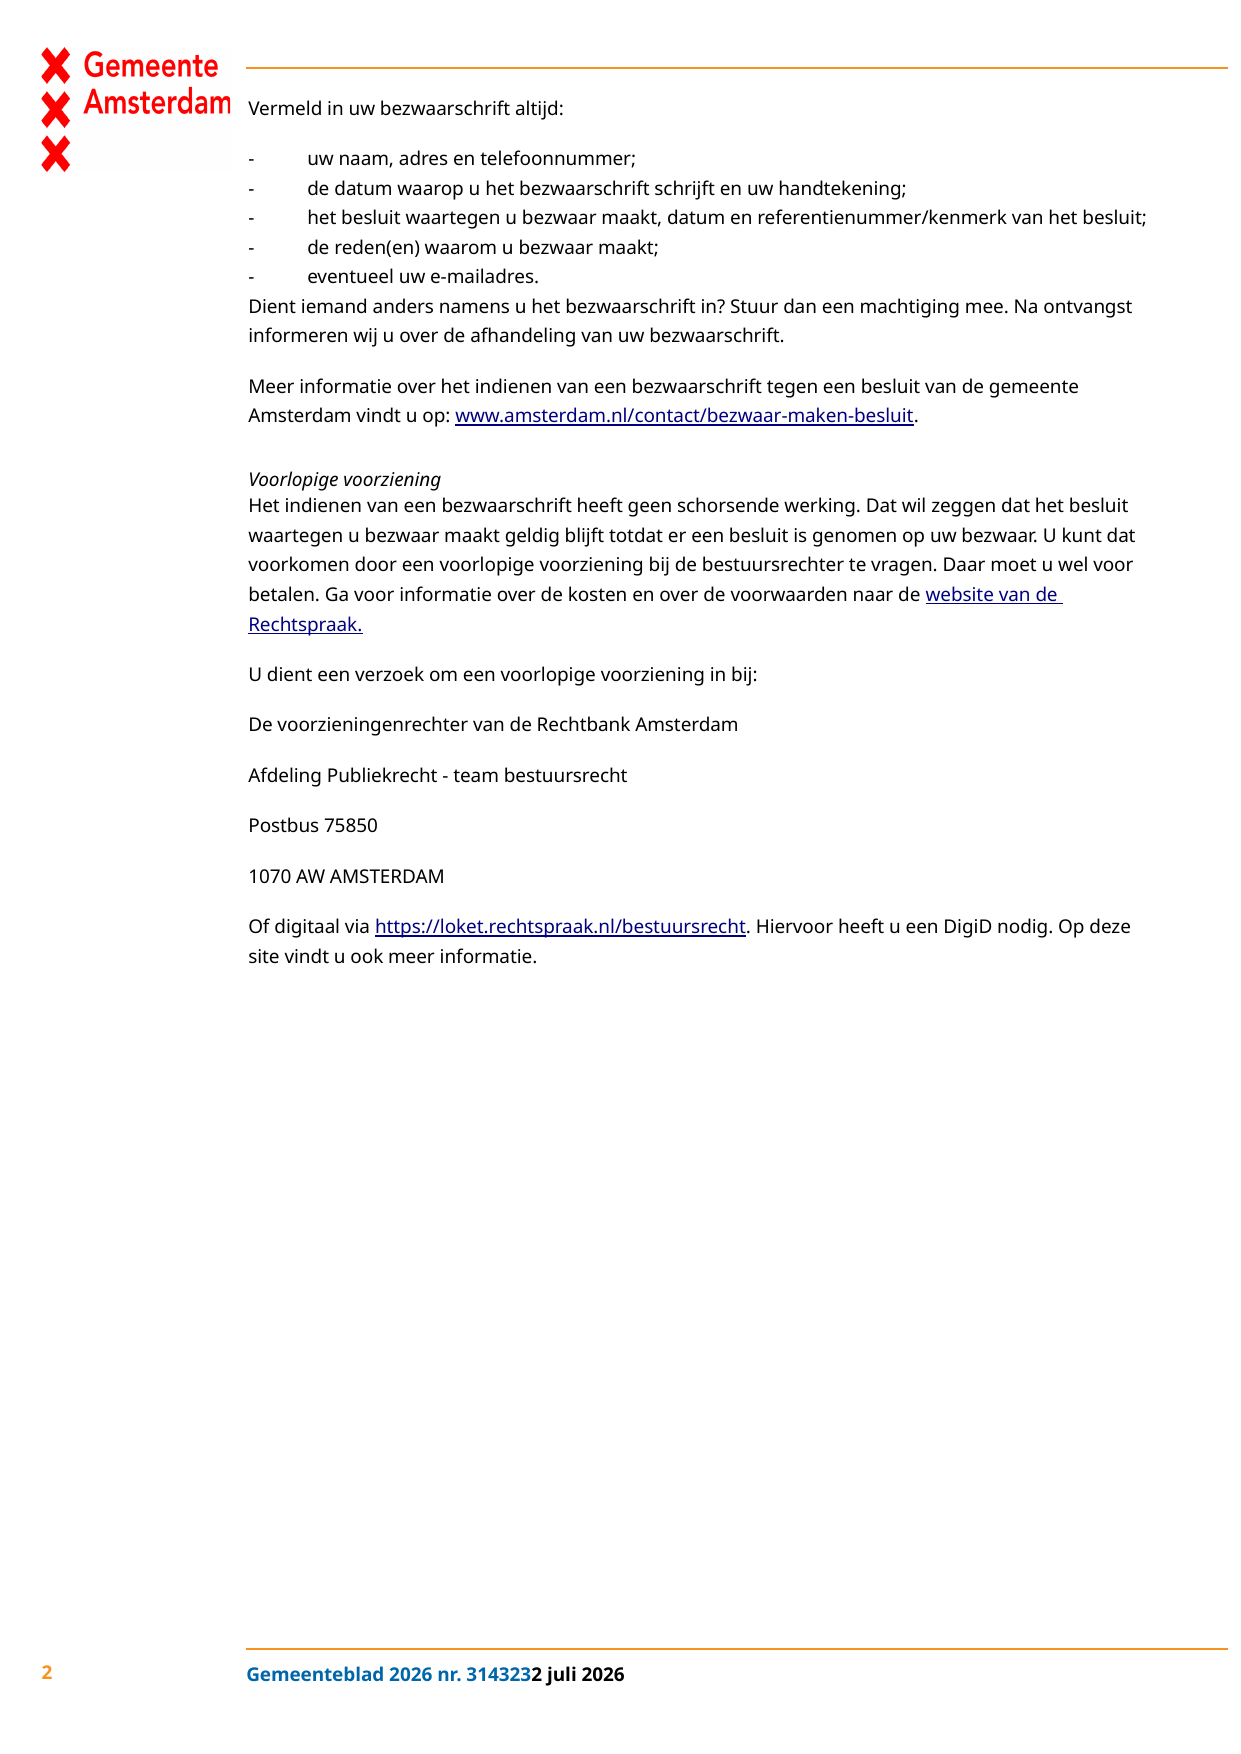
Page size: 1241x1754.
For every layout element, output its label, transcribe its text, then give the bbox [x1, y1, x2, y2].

text 1070 AW AMSTERDAM [248, 863, 1152, 888]
list uw naam, adres en telefoonnummer; [248, 145, 1152, 171]
text Voorlopige voorziening [248, 467, 1152, 492]
text Afdeling Publiekrecht - team bestuursrecht [248, 762, 1152, 788]
text Postbus 75850 [248, 812, 1152, 838]
text Of digitaal via https://loket.rechtspraak.nl/bestuursrecht. Hiervoor heeft u een DigiD nodig. Op deze site vindt u ook meer informatie. [248, 913, 1152, 968]
text Vermeld in uw bezwaarschrift altijd: [248, 95, 1152, 121]
text Meer informatie over het indienen van een bezwaarschrift tegen een besluit van de gemeente Amsterdam vindt u op: www.amsterdam.nl/contact/bezwaar-maken-besluit. [248, 373, 1152, 428]
text Dient iemand anders namens u het bezwaarschrift in? Stuur dan een machtiging mee. Na ontvangst informeren wij u over de afhandeling van uw bezwaarschrift. [248, 293, 1152, 348]
text De voorzieningenrechter van de Rechtbank Amsterdam [248, 712, 1152, 737]
list de datum waarop u het bezwaarschrift schrijft en uw handtekening; [248, 175, 1152, 201]
text U dient een verzoek om een voorlopige voorziening in bij: [248, 661, 1152, 687]
list het besluit waartegen u bezwaar maakt, datum en referentienummer/kenmerk van het besluit; [248, 204, 1152, 230]
picture [41, 47, 231, 172]
list eventueel uw e-mailadres. [248, 263, 1152, 289]
text Het indienen van een bezwaarschrift heeft geen schorsende werking. Dat wil zeggen dat het besluit waartegen u bezwaar maakt geldig blijft totdat er een besluit is genomen op uw bezwaar. U kunt dat voorkomen door een voorlopige voorziening bij de bestuursrechter te vragen. Daar moet u wel voor betalen. Ga voor informatie over de kosten en over de voorwaarden naar de website van de Rechtspraak. [248, 492, 1152, 636]
list de reden(en) waarom u bezwaar maakt; [248, 234, 1152, 260]
